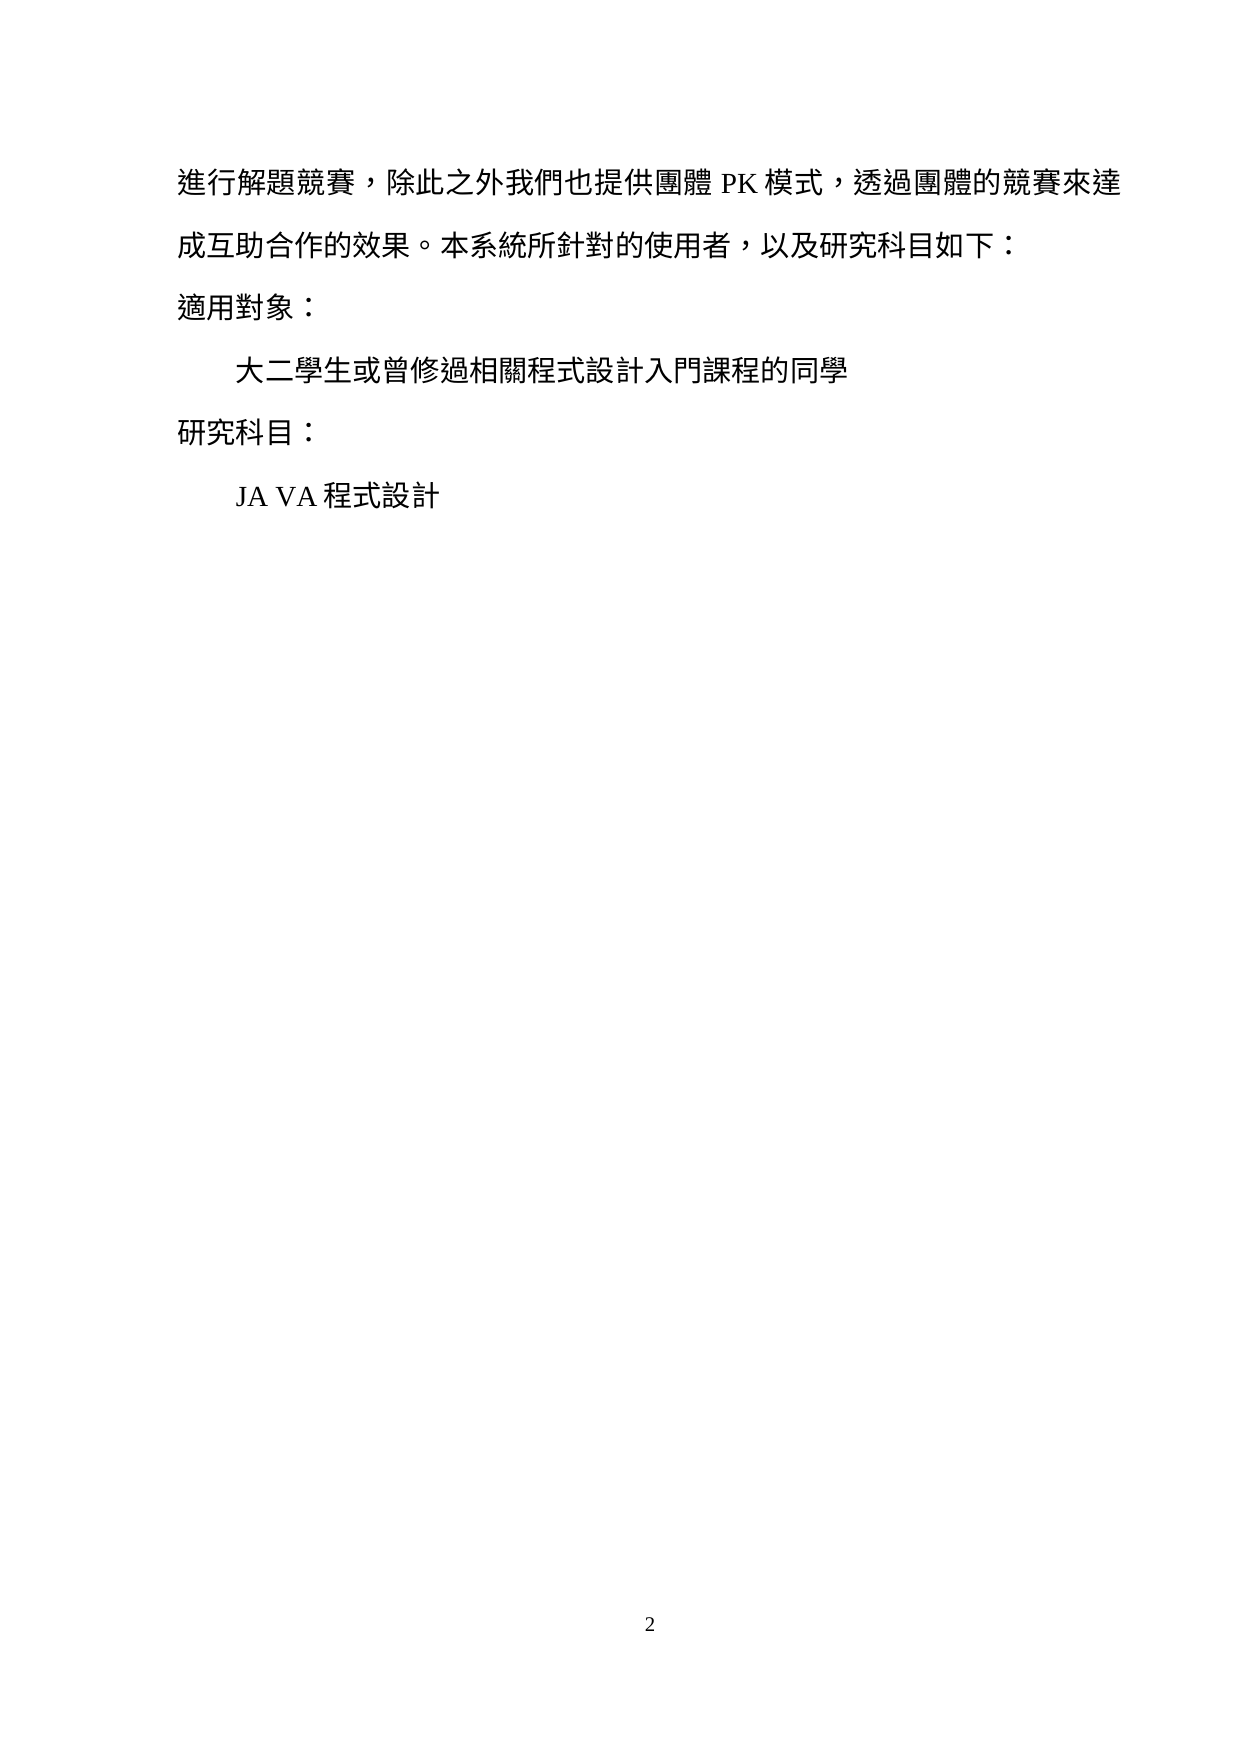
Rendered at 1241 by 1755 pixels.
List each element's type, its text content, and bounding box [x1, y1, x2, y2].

text 大二學生或曾修過相關程式設計入門課程的同學 [177, 327, 1122, 389]
text 研究科目： [177, 389, 1122, 452]
text 進行解題競賽，除此之外我們也提供團體PK模式，透過團體的競賽來達成互助合作的效果。本系統所針對的使用者，以及研究科目如下： [177, 139, 1122, 264]
text JA VA程式設計 [177, 452, 1122, 514]
text 適用對象： [177, 264, 1122, 327]
